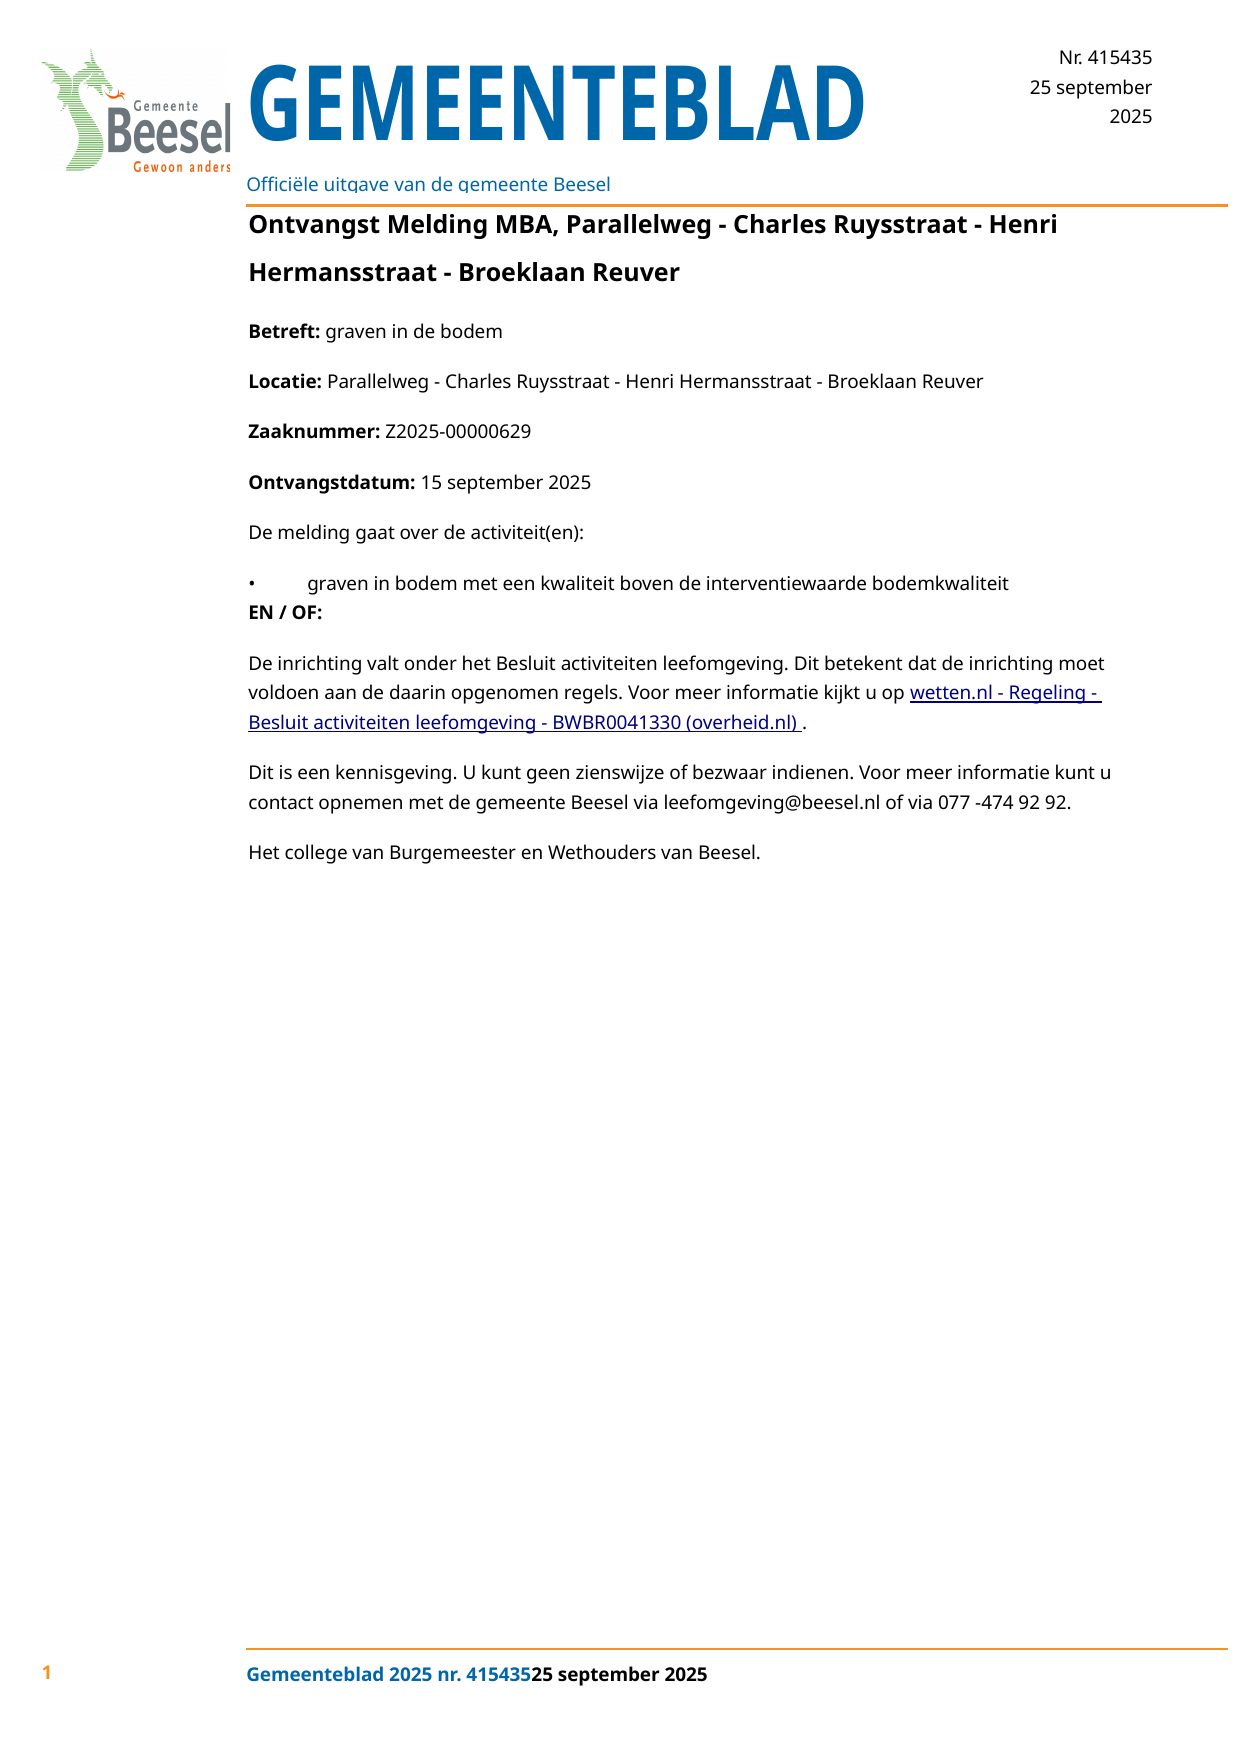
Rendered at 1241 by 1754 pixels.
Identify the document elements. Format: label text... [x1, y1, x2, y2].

text EN / OF: [248, 599, 1152, 625]
text Betreft: graven in de bodem [248, 318, 1152, 344]
text Locatie: Parallelweg - Charles Ruysstraat - Henri Hermansstraat - Broeklaan Reuver [248, 368, 1152, 394]
list graven in bodem met een kwaliteit boven de interventiewaarde bodemkwaliteit [248, 570, 1152, 596]
text Dit is een kennisgeving. U kunt geen zienswijze of bezwaar indienen. Voor meer informatie kunt u contact opnemen met de gemeente Beesel via leefomgeving@beesel.nl of via 077 -474 92 92. [248, 759, 1152, 815]
text Ontvangstdatum: 15 september 2025 [248, 469, 1152, 495]
text Ontvangst Melding MBA, Parallelweg - Charles Ruysstraat - Henri Hermansstraat - Broeklaan Reuver [248, 207, 1152, 288]
text De melding gaat over de activiteit(en): [248, 519, 1152, 545]
text Zaaknummer: Z2025-00000629 [248, 419, 1152, 444]
text De inrichting valt onder het Besluit activiteiten leefomgeving. Dit betekent dat de inrichting moet voldoen aan de daarin opgenomen regels. Voor meer informatie kijkt u op wetten.nl - Regeling - Besluit activiteiten leefomgeving - BWBR0041330 (overheid.nl) . [248, 650, 1152, 735]
picture [41, 47, 231, 172]
text Het college van Burgemeester en Wethouders van Beesel. [248, 839, 1152, 865]
